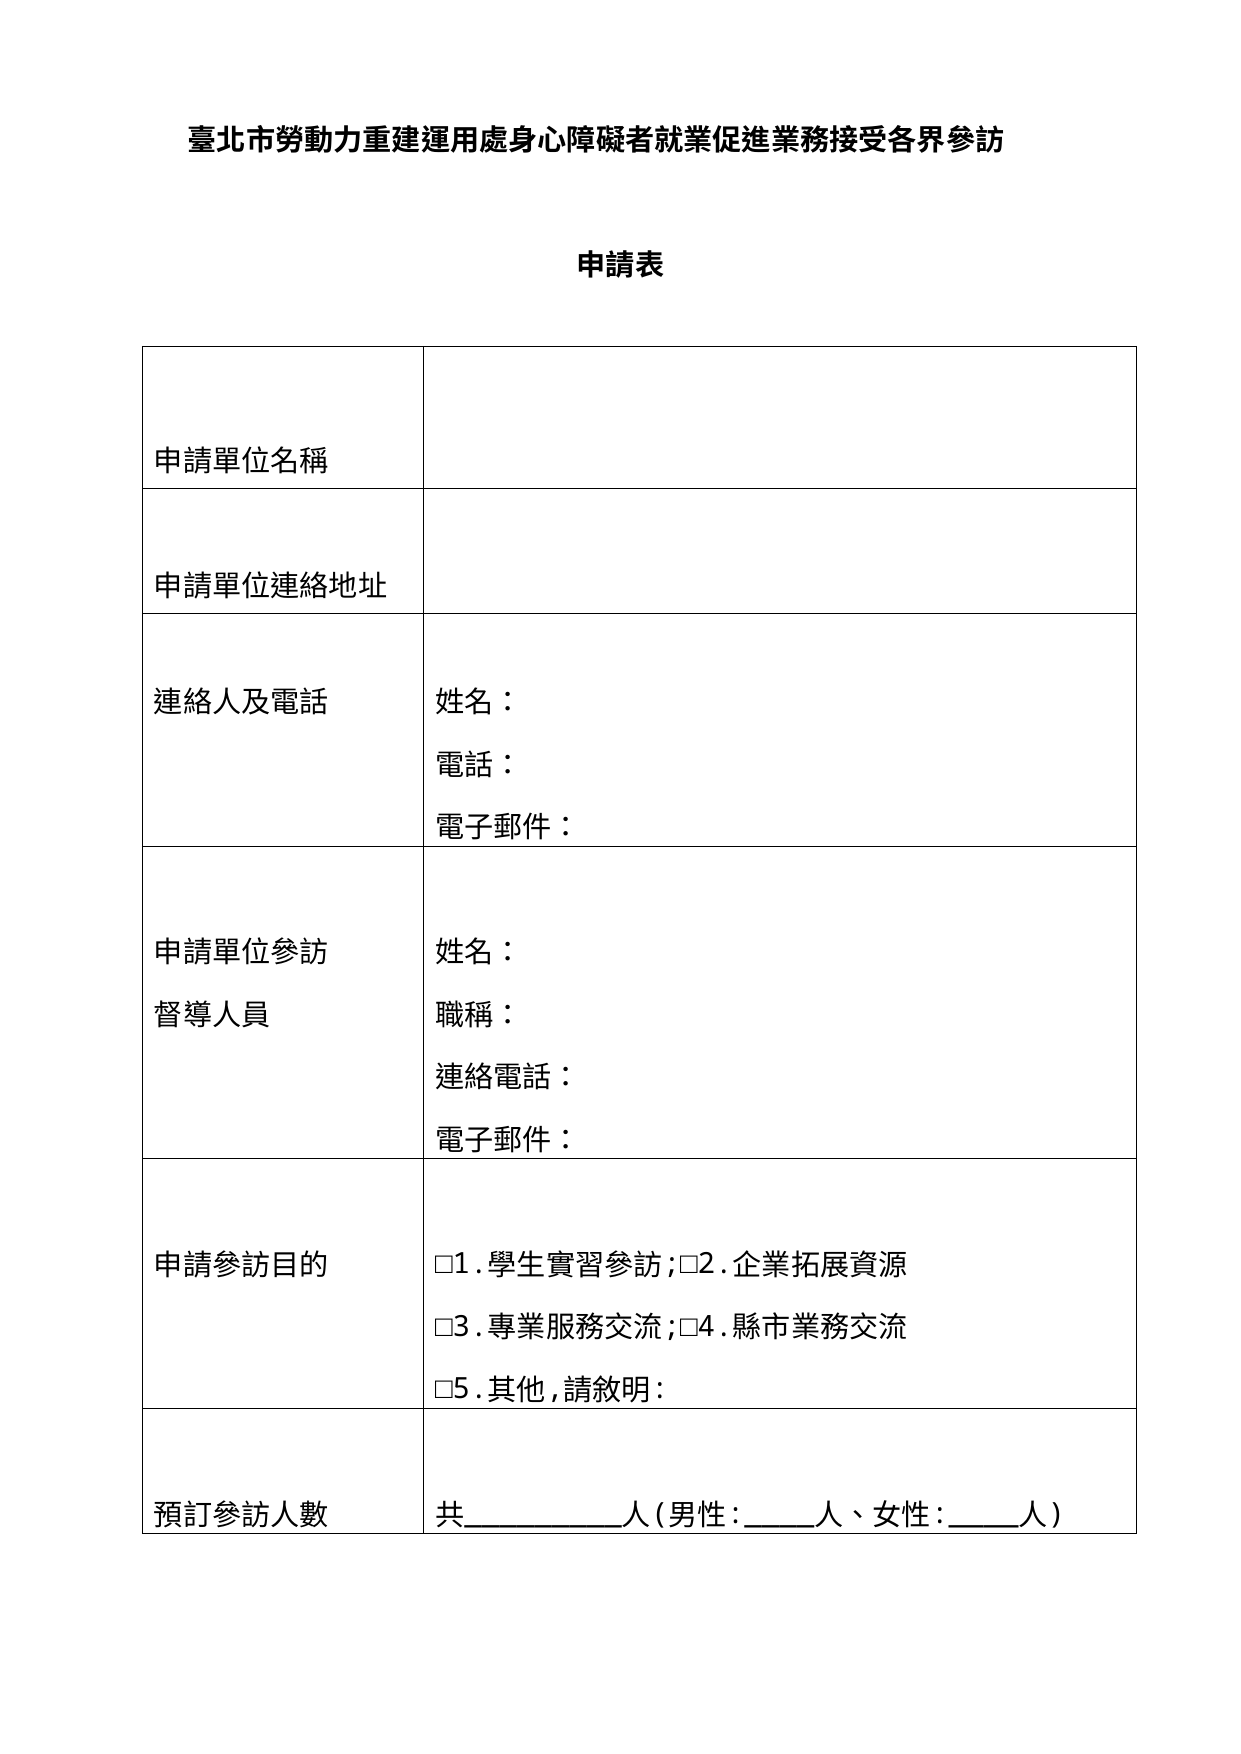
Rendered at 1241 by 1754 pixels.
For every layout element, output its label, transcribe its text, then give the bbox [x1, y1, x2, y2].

table_cell 連絡人及電話 [143, 614, 423, 846]
table_cell 姓名： 電話： 電子郵件： [424, 614, 1136, 846]
table_cell 預訂參訪人數 [143, 1409, 423, 1533]
table_cell □1.學生實習參訪;□2.企業拓展資源 □3.專業服務交流;□4.縣市業務交流 □5.其他,請敘明: [424, 1159, 1136, 1408]
table_cell 申請單位連絡地址 [143, 489, 423, 612]
table_cell 申請單位參訪 督導人員 [143, 847, 423, 1158]
table_header 申請單位名稱 [143, 347, 423, 487]
table_header [424, 347, 1136, 487]
table_cell [424, 489, 1136, 612]
table_cell 共_________人(男性:____人、女性:____人) [424, 1409, 1136, 1533]
table_cell 姓名： 職稱： 連絡電話： 電子郵件： [424, 847, 1136, 1158]
text 申請表 [187, 221, 1053, 283]
text 臺北市勞動力重建運用處身心障礙者就業促進業務接受各界參訪 [187, 96, 1053, 158]
table_cell 申請參訪目的 [143, 1159, 423, 1408]
